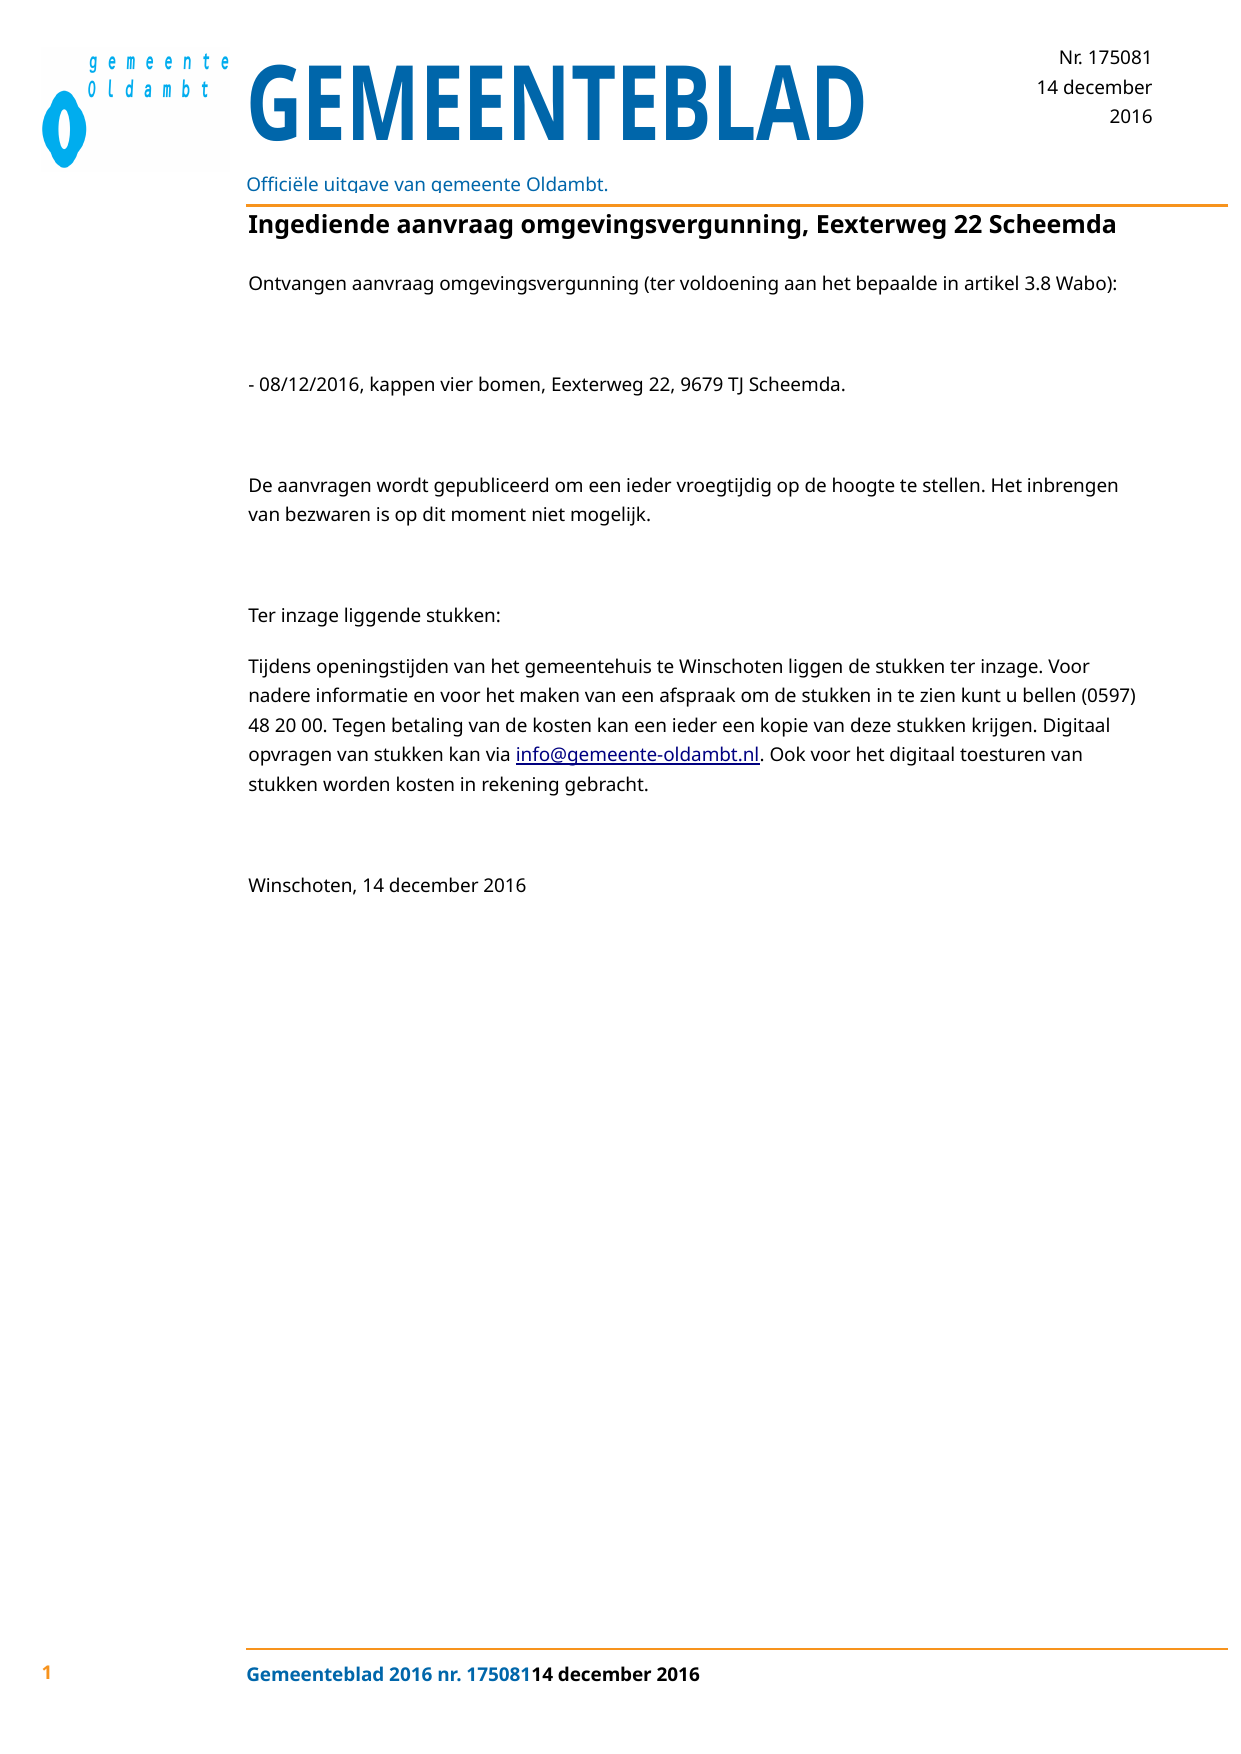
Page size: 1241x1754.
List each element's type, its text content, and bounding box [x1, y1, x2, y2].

text Ter inzage liggende stukken: [248, 602, 1152, 628]
text De aanvragen wordt gepubliceerd om een ieder vroegtijdig op de hoogte te stellen. Het inbrengen van bezwaren is op dit moment niet mogelijk. [248, 472, 1152, 527]
text Ontvangen aanvraag omgevingsvergunning (ter voldoening aan het bepaalde in artikel 3.8 Wabo): [248, 270, 1152, 296]
text - 08/12/2016, kappen vier bomen, Eexterweg 22, 9679 TJ Scheemda. [248, 371, 1152, 397]
text Ingediende aanvraag omgevingsvergunning, Eexterweg 22 Scheemda [248, 207, 1152, 241]
picture [41, 47, 231, 172]
text Tijdens openingstijden van het gemeentehuis te Winschoten liggen de stukken ter inzage. Voor nadere informatie en voor het maken van een afspraak om de stukken in te zien kunt u bellen (0597) 48 20 00. Tegen betaling van de kosten kan een ieder een kopie van deze stukken krijgen. Digitaal opvragen van stukken kan via info@gemeente-oldambt.nl. Ook voor het digitaal toesturen van stukken worden kosten in rekening gebracht. [248, 653, 1152, 797]
text Winschoten, 14 december 2016 [248, 872, 1152, 898]
